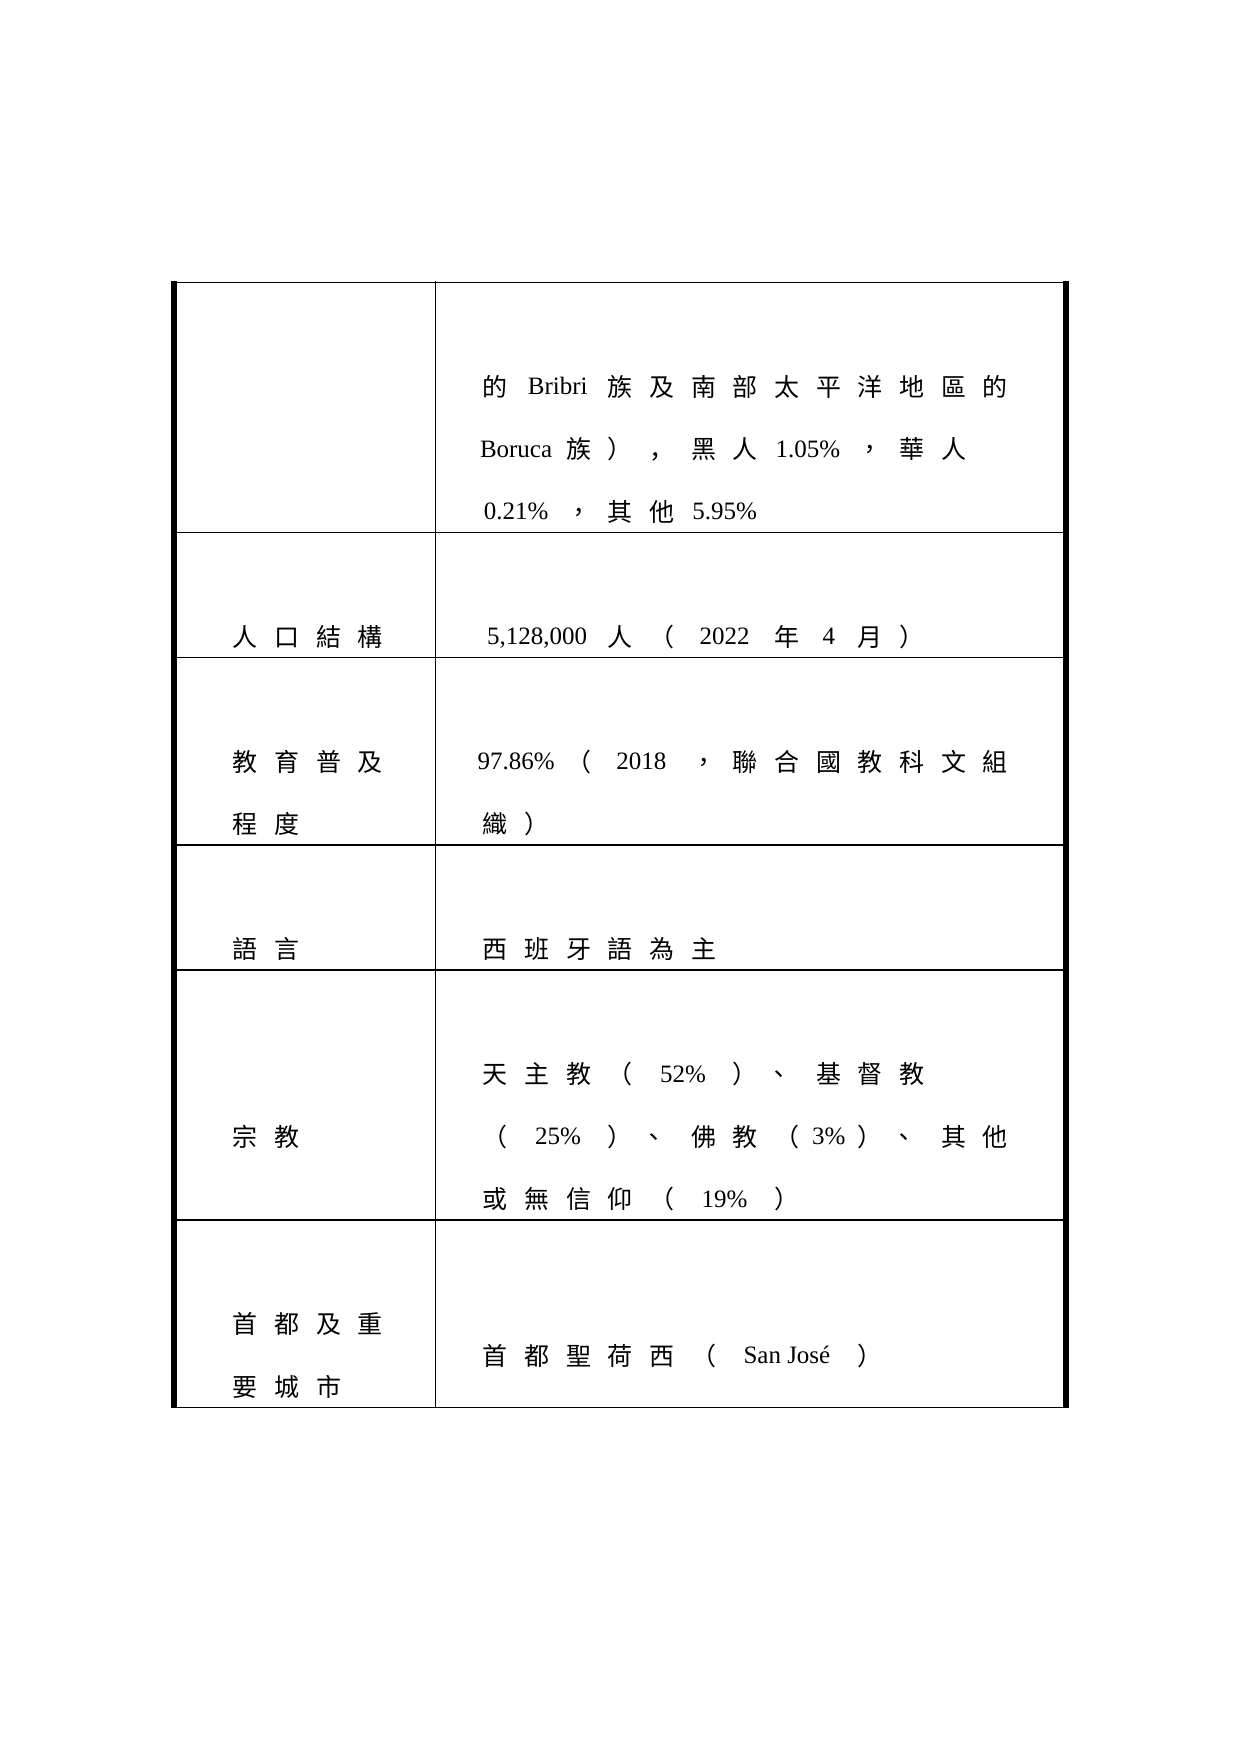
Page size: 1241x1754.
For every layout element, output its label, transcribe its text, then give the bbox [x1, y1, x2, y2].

table_cell 西班牙語為主 [436, 846, 1063, 969]
table_cell 的Bribri族及南部太平洋地區的Boruca族），黑人1.05%，華人0.21%，其他5.95% [436, 283, 1063, 531]
table_cell 首都及重要城市 [177, 1221, 435, 1406]
table_cell 人口結構 [177, 533, 435, 656]
table_cell 教育普及程度 [177, 658, 435, 844]
table_cell 首都聖荷西（San José） [436, 1221, 1063, 1406]
table_cell 語言 [177, 846, 435, 969]
table_cell 宗教 [177, 971, 435, 1219]
table_cell 5,128,000人（2022年4月） [436, 533, 1063, 656]
table_cell [177, 283, 435, 531]
table_cell 天主教（52%）、基督教（25%）、佛教（3%）、其他或無信仰（19%） [436, 971, 1063, 1219]
table_cell 97.86%（2018，聯合國教科文組織） [436, 658, 1063, 844]
